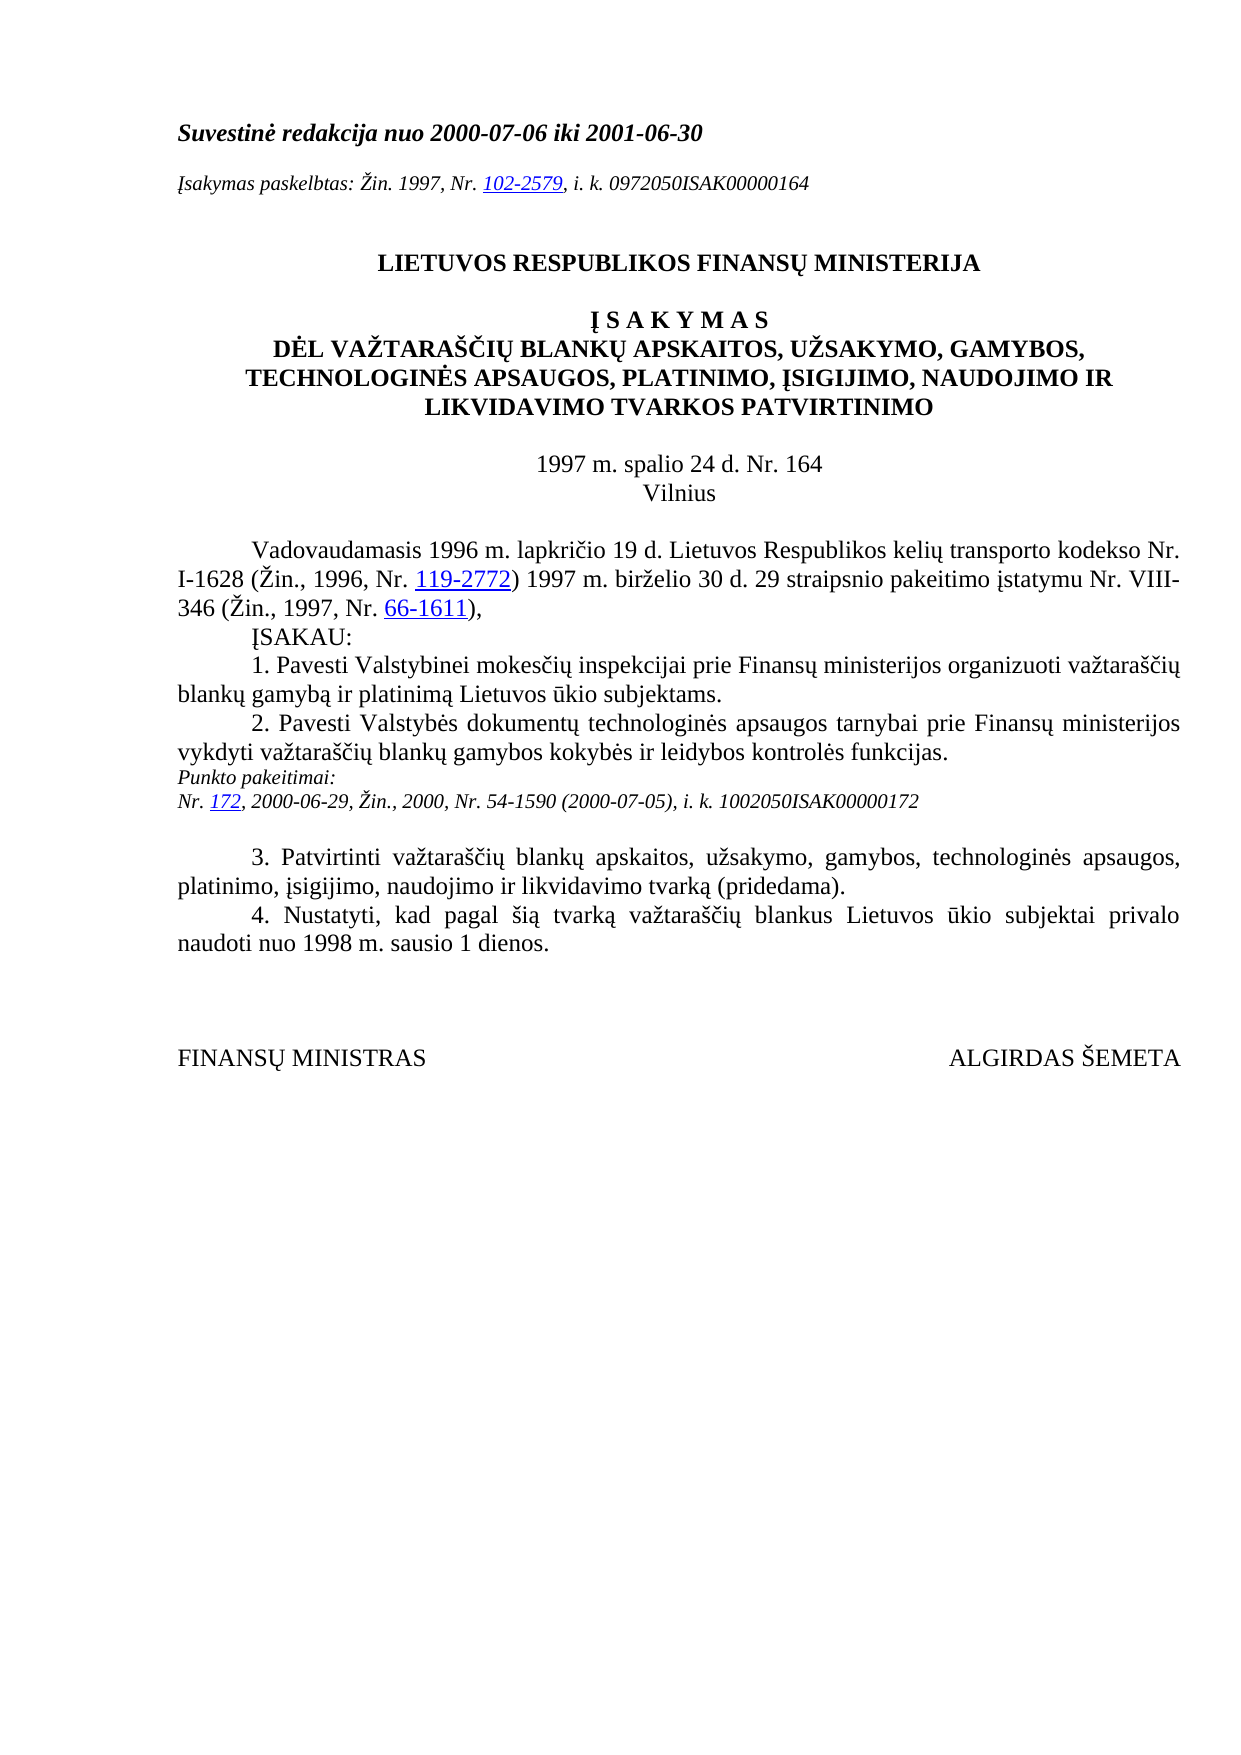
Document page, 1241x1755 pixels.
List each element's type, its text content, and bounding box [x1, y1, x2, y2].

text Vilnius [177, 478, 1181, 507]
text DĖL VAŽTARAŠČIŲ BLANKŲ APSKAITOS, UŽSAKYMO, GAMYBOS, TECHNOLOGINĖS APSAUGOS, PLATINIMO, ĮSIGIJIMO, NAUDOJIMO IR LIKVIDAVIMO TVARKOS PATVIRTINIMO [177, 334, 1181, 420]
text Vadovaudamasis 1996 m. lapkričio 19 d. Lietuvos Respublikos kelių transporto kodekso Nr. I-1628 (Žin., 1996, Nr. 119-2772) 1997 m. birželio 30 d. 29 straipsnio pakeitimo įstatymu Nr. VIII-346 (Žin., 1997, Nr. 66-1611), [177, 535, 1181, 622]
text Įsakymas paskelbtas: Žin. 1997, Nr. 102-2579, i. k. 0972050ISAK00000164 [177, 171, 1181, 195]
text LIETUVOS RESPUBLIKOS FINANSŲ MINISTERIJA [177, 248, 1181, 277]
text 2. Pavesti Valstybės dokumentų technologinės apsaugos tarnybai prie Finansų ministerijos vykdyti važtaraščių blankų gamybos kokybės ir leidybos kontrolės funkcijas. [177, 708, 1181, 765]
text Punkto pakeitimai: [177, 765, 1181, 789]
text 4. Nustatyti, kad pagal šią tvarką važtaraščių blankus Lietuvos ūkio subjektai privalo naudoti nuo 1998 m. sausio 1 dienos. [177, 900, 1181, 957]
text 1. Pavesti Valstybinei mokesčių inspekcijai prie Finansų ministerijos organizuoti važtaraščių blankų gamybą ir platinimą Lietuvos ūkio subjektams. [177, 650, 1181, 708]
text Nr. 172, 2000-06-29, Žin., 2000, Nr. 54-1590 (2000-07-05), i. k. 1002050ISAK00000172 [177, 789, 1181, 813]
text Suvestinė redakcija nuo 2000-07-06 iki 2001-06-30 [177, 118, 1181, 147]
text Į S A K Y M A S [177, 305, 1181, 334]
text 1997 m. spalio 24 d. Nr. 164 [177, 449, 1181, 478]
text ĮSAKAU: [177, 622, 1181, 650]
text FINANSŲ MINISTRAS ALGIRDAS ŠEMETA [177, 1043, 1181, 1072]
text 3. Patvirtinti važtaraščių blankų apskaitos, užsakymo, gamybos, technologinės apsaugos, platinimo, įsigijimo, naudojimo ir likvidavimo tvarką (pridedama). [177, 842, 1181, 900]
